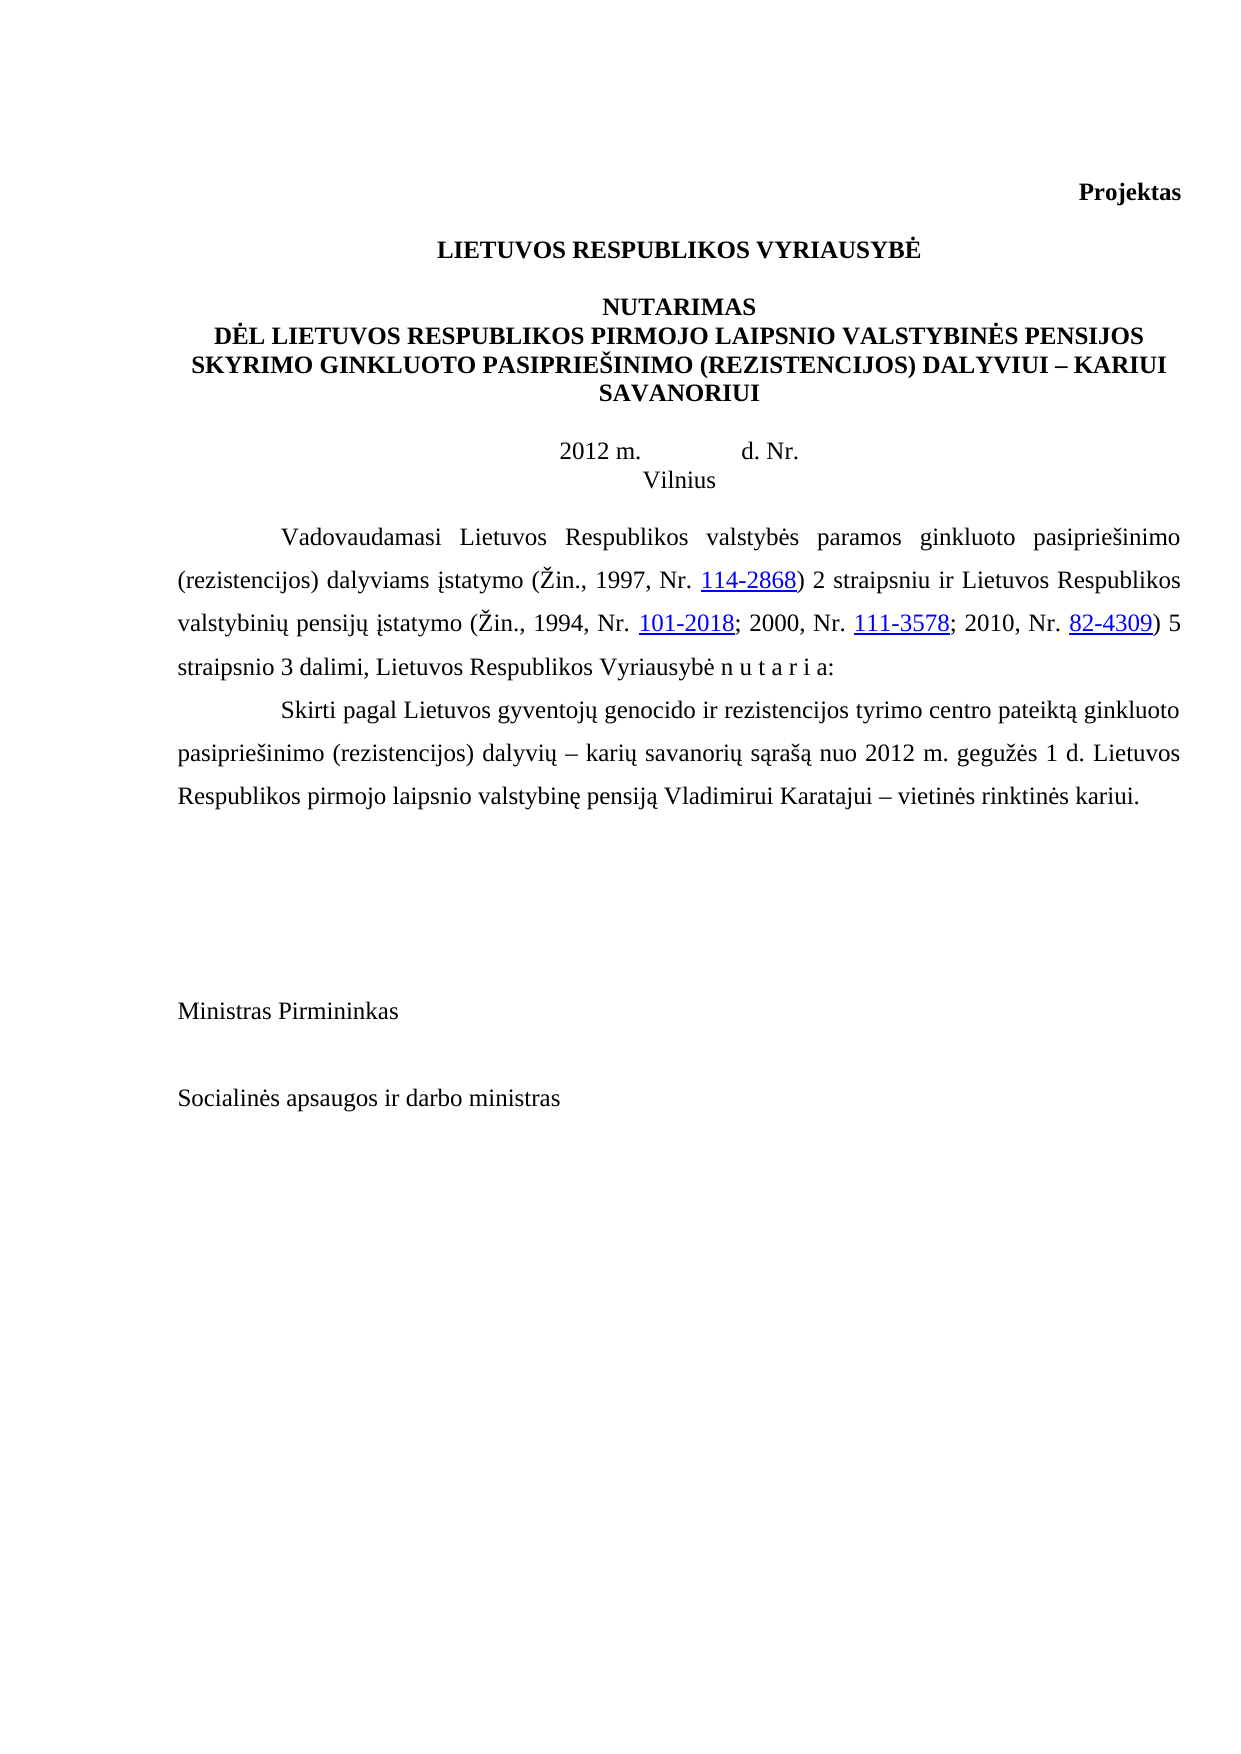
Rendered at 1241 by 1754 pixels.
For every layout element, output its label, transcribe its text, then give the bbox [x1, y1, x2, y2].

text Skirti pagal Lietuvos gyventojų genocido ir rezistencijos tyrimo centro pateiktą ginkluoto pasipriešinimo (rezistencijos) dalyvių – karių savanorių sąrašą nuo 2012 m. gegužės 1 d. Lietuvos Respublikos pirmojo laipsnio valstybinę pensiją Vladimirui Karatajui – vietinės rinktinės kariui. [177, 695, 1181, 810]
text DĖL LIETUVOS RESPUBLIKOS PIRMOJO LAIPSNIO VALSTYBINĖS PENSIJOS SKYRIMO GINKLUOTO PASIPRIEŠINIMO (REZISTENCIJOS) DALYVIUI – KARIUI SAVANORIUI [177, 321, 1181, 407]
table_header [177, 824, 484, 867]
text Vadovaudamasi Lietuvos Respublikos valstybės paramos ginkluoto pasipriešinimo (rezistencijos) dalyviams įstatymo (Žin., 1997, Nr. 114-2868) 2 straipsniu ir Lietuvos Respublikos valstybinių pensijų įstatymo (Žin., 1994, Nr. 101-2018; 2000, Nr. 111-3578; 2010, Nr. 82-4309) 5 straipsnio 3 dalimi, Lietuvos Respublikos Vyriausybė n u t a r i a: [177, 522, 1181, 680]
text LIETUVOS RESPUBLIKOS VYRIAUSYBĖ [177, 235, 1181, 263]
table_header [543, 824, 1104, 867]
text 2012 m. d. Nr. [177, 436, 1181, 465]
text Projektas [177, 177, 1181, 206]
table_header [484, 824, 543, 867]
text Socialinės apsaugos ir darbo ministras [177, 1083, 1181, 1111]
text Vilnius [177, 465, 1181, 493]
text Ministras Pirmininkas [177, 996, 1181, 1025]
text NUTARIMAS [177, 292, 1181, 321]
